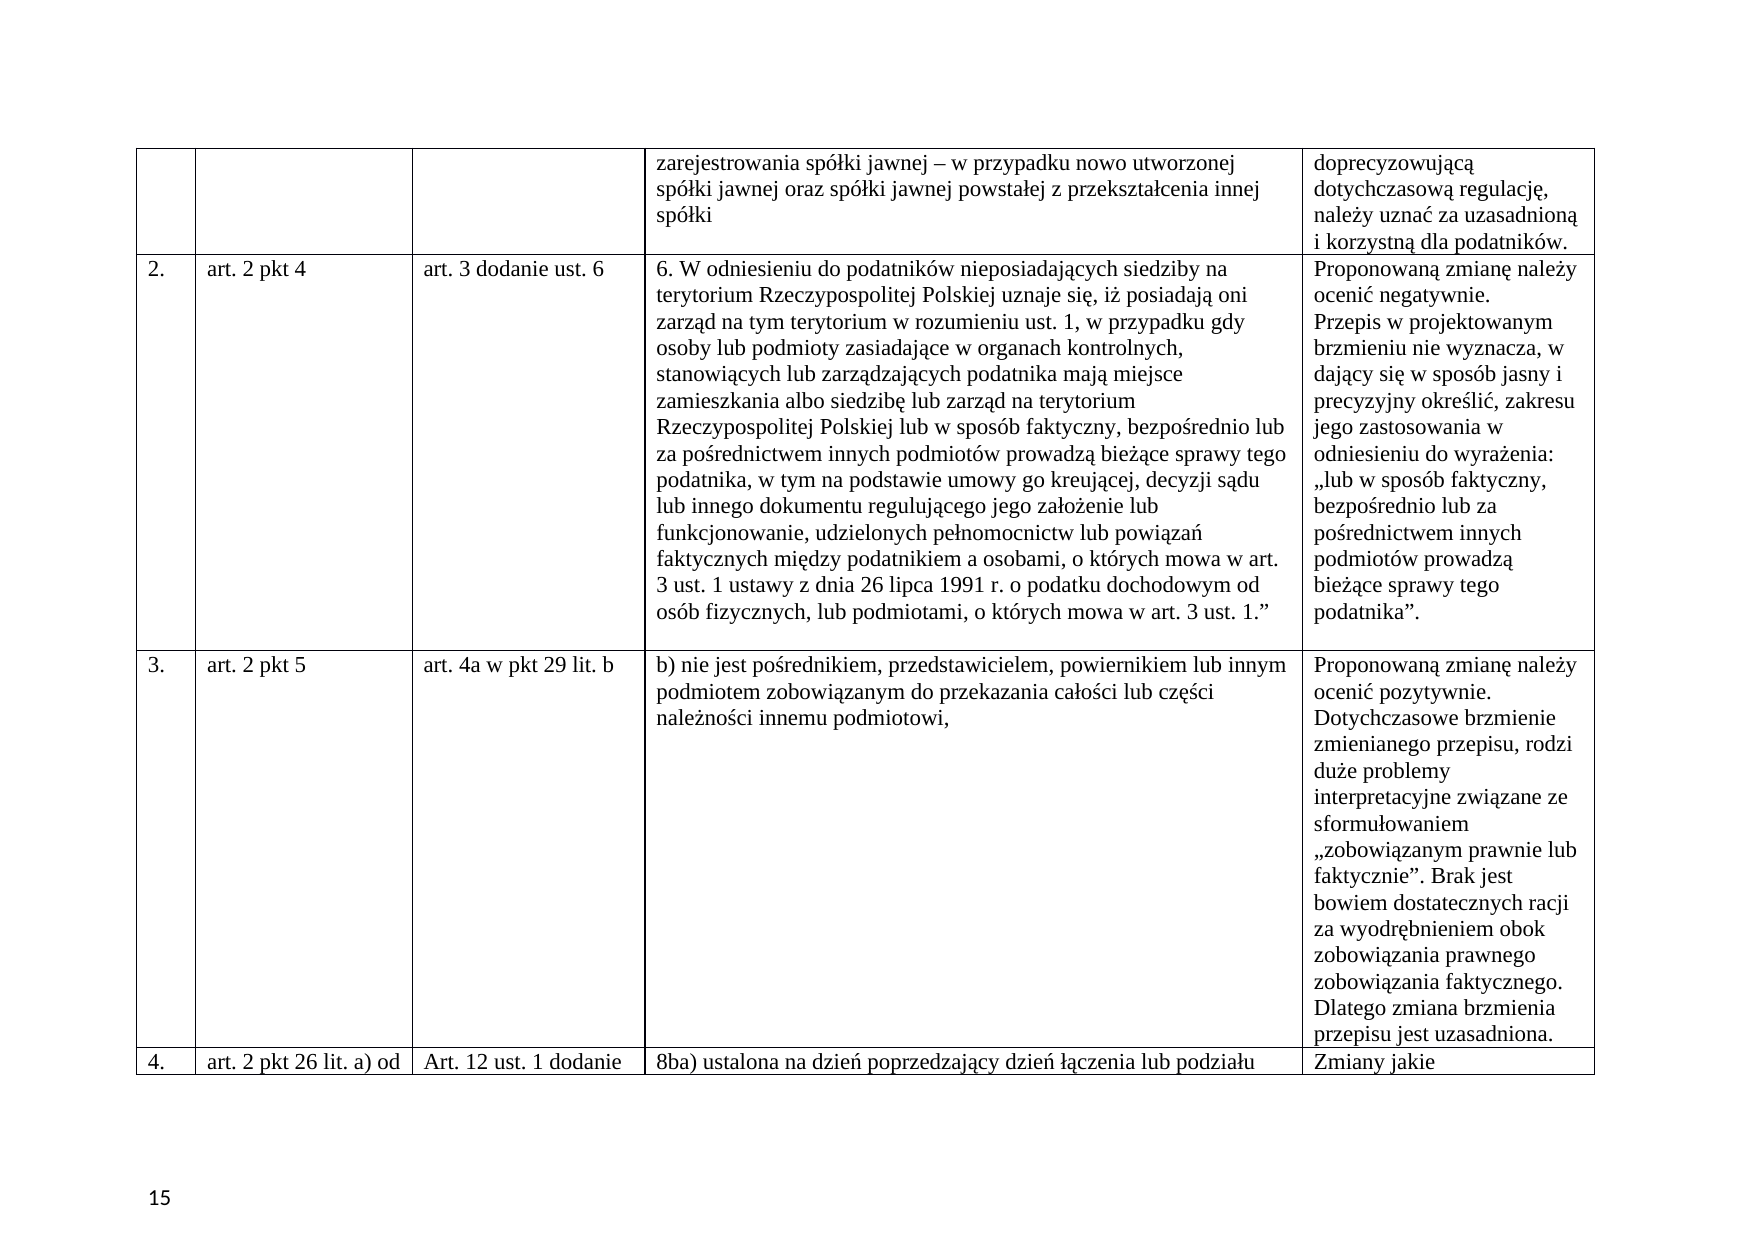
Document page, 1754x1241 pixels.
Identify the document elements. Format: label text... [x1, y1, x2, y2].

table_cell 2. [137, 255, 195, 650]
table_cell doprecyzowującą dotychczasową regulację, należy uznać za uzasadnioną i korzystną dla podatników. [1303, 149, 1594, 254]
table_cell b) nie jest pośrednikiem, przedstawicielem, powiernikiem lub innym podmiotem zobowiązanym do przekazania całości lub części należności innemu podmiotowi, [646, 651, 1302, 1047]
table_cell [137, 149, 195, 254]
table_cell art. 2 pkt 26 lit. a) od [196, 1048, 412, 1074]
table_cell Proponowaną zmianę należy ocenić pozytywnie. Dotychczasowe brzmienie zmienianego przepisu, rodzi duże problemy interpretacyjne związane ze sformułowaniem „zobowiązanym prawnie lub faktycznie”. Brak jest bowiem dostatecznych racji za wyodrębnieniem obok zobowiązania prawnego zobowiązania faktycznego. Dlatego zmiana brzmienia przepisu jest uzasadniona. [1303, 651, 1594, 1047]
table_cell [413, 149, 644, 254]
table_cell Proponowaną zmianę należy ocenić negatywnie. Przepis w projektowanym brzmieniu nie wyznacza, w dający się w sposób jasny i precyzyjny określić, zakresu jego zastosowania w odniesieniu do wyrażenia: „lub w sposób faktyczny, bezpośrednio lub za pośrednictwem innych podmiotów prowadzą bieżące sprawy tego podatnika”. [1303, 255, 1594, 650]
table_cell art. 2 pkt 5 [196, 651, 412, 1047]
table_cell art. 3 dodanie ust. 6 [413, 255, 644, 650]
table_cell [196, 149, 412, 254]
table_cell 3. [137, 651, 195, 1047]
table_cell zarejestrowania spółki jawnej – w przypadku nowo utworzonej spółki jawnej oraz spółki jawnej powstałej z przekształcenia innej spółki [646, 149, 1302, 254]
table_cell art. 2 pkt 4 [196, 255, 412, 650]
table_cell 6. W odniesieniu do podatników nieposiadających siedziby na terytorium Rzeczypospolitej Polskiej uznaje się, iż posiadają oni zarząd na tym terytorium w rozumieniu ust. 1, w przypadku gdy osoby lub podmioty zasiadające w organach kontrolnych, stanowiących lub zarządzających podatnika mają miejsce zamieszkania albo siedzibę lub zarząd na terytorium Rzeczypospolitej Polskiej lub w sposób faktyczny, bezpośrednio lub za pośrednictwem innych podmiotów prowadzą bieżące sprawy tego podatnika, w tym na podstawie umowy go kreującej, decyzji sądu lub innego dokumentu regulującego jego założenie lub funkcjonowanie, udzielonych pełnomocnictw lub powiązań faktycznych między podatnikiem a osobami, o których mowa w art. 3 ust. 1 ustawy z dnia 26 lipca 1991 r. o podatku dochodowym od osób fizycznych, lub podmiotami, o których mowa w art. 3 ust. 1.” [646, 255, 1302, 650]
table_cell art. 4a w pkt 29 lit. b [413, 651, 644, 1047]
table_cell 8ba) ustalona na dzień poprzedzający dzień łączenia lub podziału [646, 1048, 1302, 1074]
table_cell 4. [137, 1048, 195, 1074]
table_cell Zmiany jakie [1303, 1048, 1594, 1074]
table_cell Art. 12 ust. 1 dodanie [413, 1048, 644, 1074]
